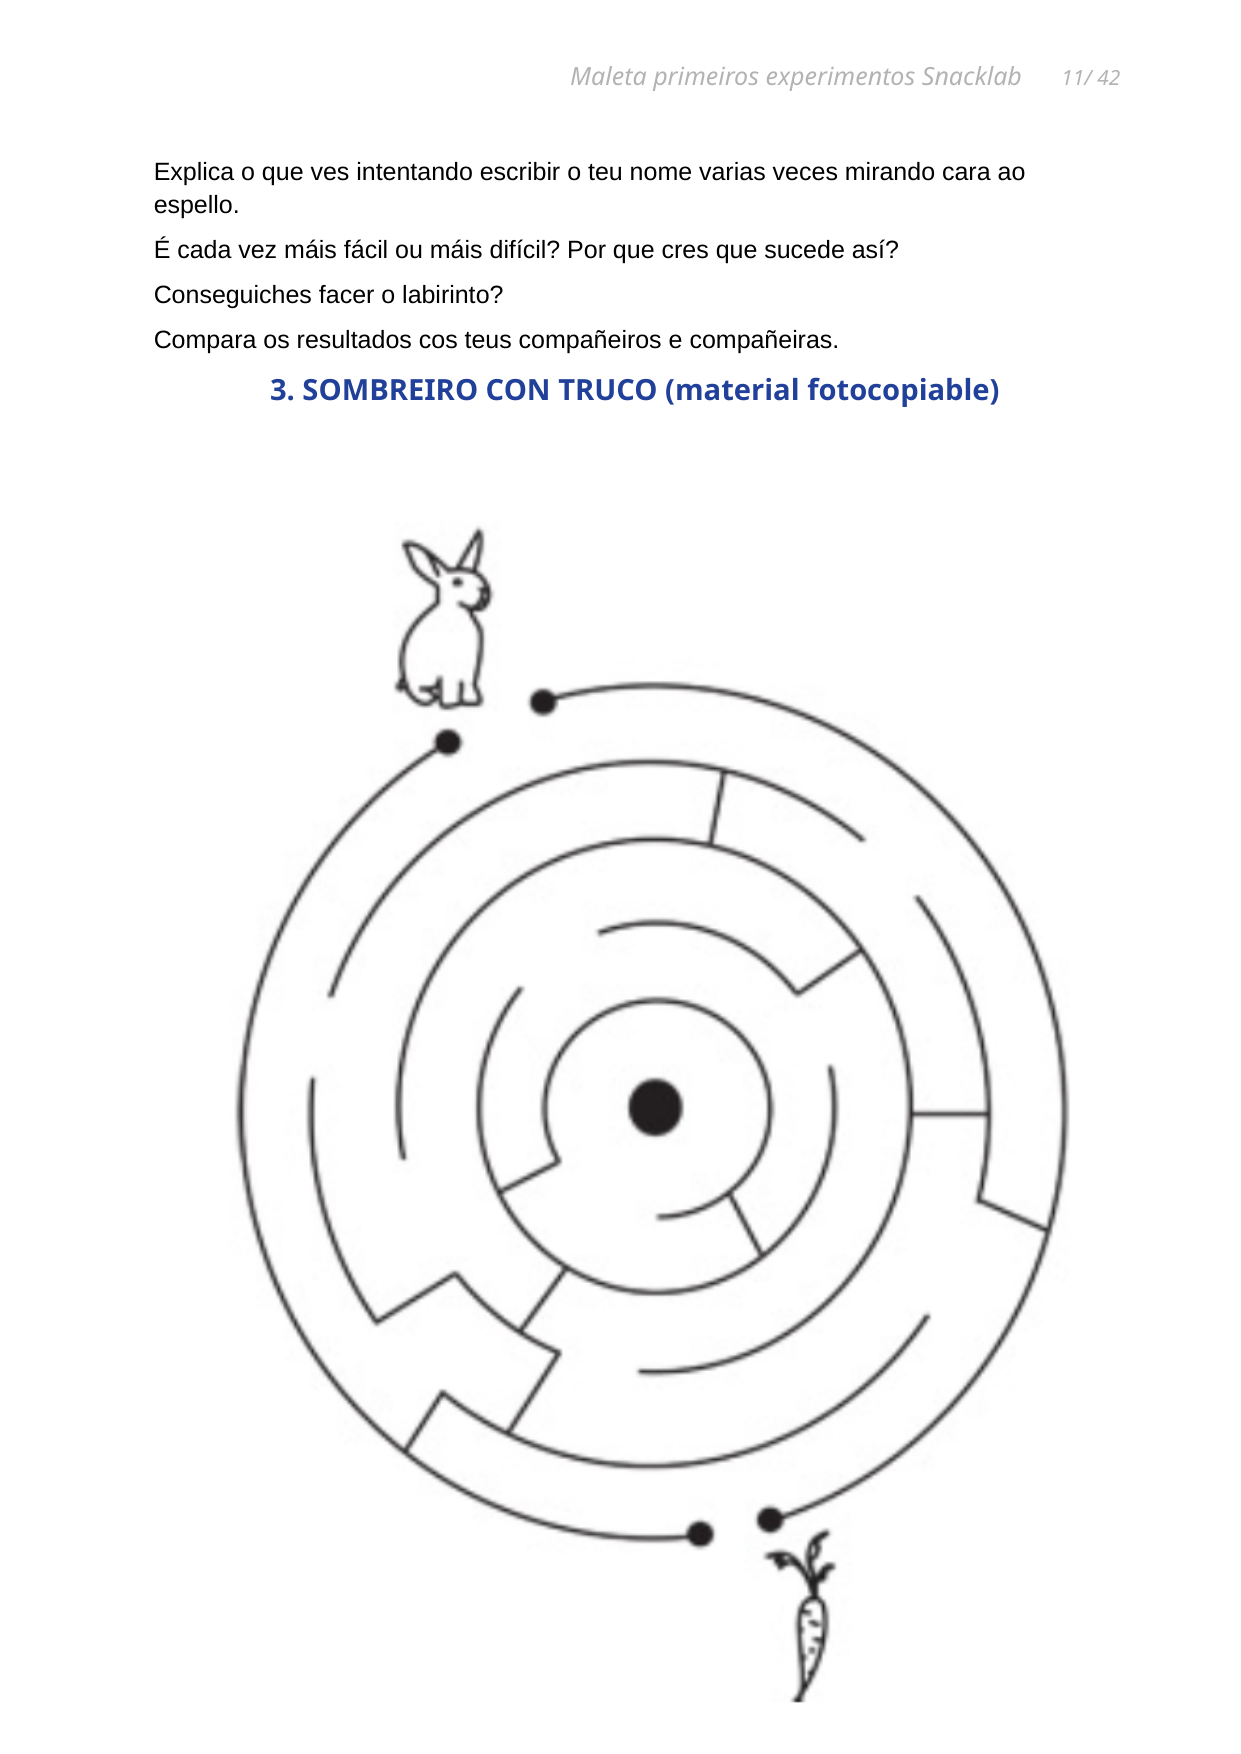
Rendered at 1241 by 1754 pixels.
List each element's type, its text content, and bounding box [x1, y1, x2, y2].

text Conseguiches facer o labirinto? [148, 274, 1122, 308]
text Explica o que ves intentando escribir o teu nome varias veces mirando cara ao espello. [148, 151, 1122, 219]
text Compara os resultados cos teus compañeiros e compañeiras. [148, 319, 1122, 353]
picture [151, 473, 1171, 1725]
text 3. SOMBREIRO CON TRUCO (material fotocopiable) [148, 364, 1122, 409]
text É cada vez máis fácil ou máis difícil? Por que cres que sucede así? [148, 229, 1122, 264]
